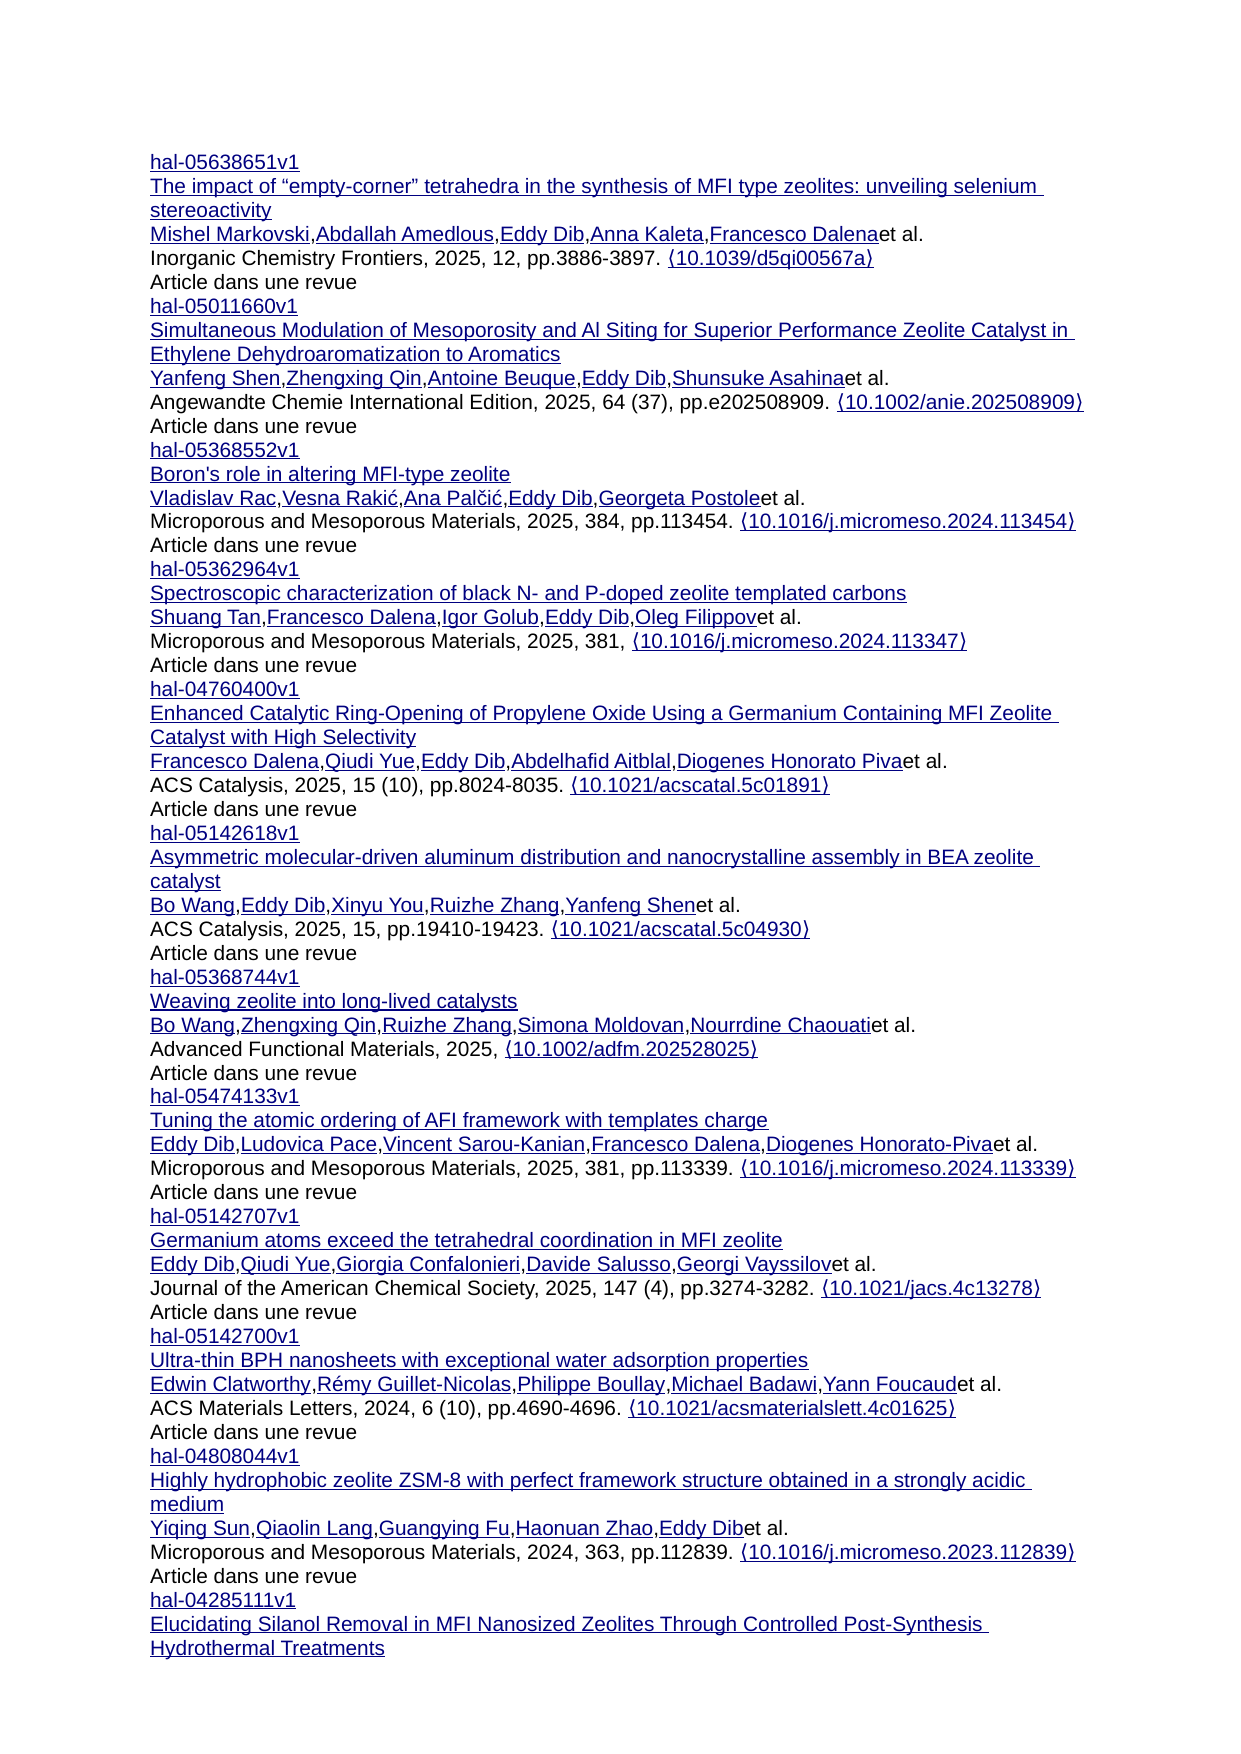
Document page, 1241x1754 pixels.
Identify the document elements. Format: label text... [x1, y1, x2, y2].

table_cell Ultra-thin BPH nanosheets with exceptional water adsorption properties Edwin Clatworthy,Rémy Guillet-Nicolas,Philippe Boullay,Michael Badawi,Yann Foucaudet al. ACS Materials Letters, 2024, 6 (10), pp.4690-4696. ⟨10.1021/acsmaterialslett.4c01625⟩ Article dans une revue hal-04808044v1 [150, 1348, 1090, 1468]
table_cell hal-05638651v1 [150, 150, 1090, 174]
table_cell Simultaneous Modulation of Mesoporosity and Al Siting for Superior Performance Zeolite Catalyst in Ethylene Dehydroaromatization to Aromatics Yanfeng Shen,Zhengxing Qin,Antoine Beuque,Eddy Dib,Shunsuke Asahinaet al. Angewandte Chemie International Edition, 2025, 64 (37), pp.e202508909. ⟨10.1002/anie.202508909⟩ Article dans une revue hal-05368552v1 [150, 318, 1090, 461]
table_cell Enhanced Catalytic Ring-Opening of Propylene Oxide Using a Germanium Containing MFI Zeolite Catalyst with High Selectivity Francesco Dalena,Qiudi Yue,Eddy Dib,Abdelhafid Aitblal,Diogenes Honorato Pivaet al. ACS Catalysis, 2025, 15 (10), pp.8024-8035. ⟨10.1021/acscatal.5c01891⟩ Article dans une revue hal-05142618v1 [150, 701, 1090, 845]
table_cell Weaving zeolite into long-lived catalysts Bo Wang,Zhengxing Qin,Ruizhe Zhang,Simona Moldovan,Nourrdine Chaouatiet al. Advanced Functional Materials, 2025, ⟨10.1002/adfm.202528025⟩ Article dans une revue hal-05474133v1 [150, 989, 1090, 1108]
table_cell The impact of “empty-corner” tetrahedra in the synthesis of MFI type zeolites: unveiling selenium stereoactivity Mishel Markovski,Abdallah Amedlous,Eddy Dib,Anna Kaleta,Francesco Dalenaet al. Inorganic Chemistry Frontiers, 2025, 12, pp.3886-3897. ⟨10.1039/d5qi00567a⟩ Article dans une revue hal-05011660v1 [150, 174, 1090, 318]
table_cell Tuning the atomic ordering of AFI framework with templates charge Eddy Dib,Ludovica Pace,Vincent Sarou-Kanian,Francesco Dalena,Diogenes Honorato-Pivaet al. Microporous and Mesoporous Materials, 2025, 381, pp.113339. ⟨10.1016/j.micromeso.2024.113339⟩ Article dans une revue hal-05142707v1 [150, 1108, 1090, 1228]
table_cell Highly hydrophobic zeolite ZSM-8 with perfect framework structure obtained in a strongly acidic medium Yiqing Sun,Qiaolin Lang,Guangying Fu,Haonuan Zhao,Eddy Dibet al. Microporous and Mesoporous Materials, 2024, 363, pp.112839. ⟨10.1016/j.micromeso.2023.112839⟩ Article dans une revue hal-04285111v1 [150, 1468, 1090, 1611]
table_cell Germanium atoms exceed the tetrahedral coordination in MFI zeolite Eddy Dib,Qiudi Yue,Giorgia Confalonieri,Davide Salusso,Georgi Vayssilovet al. Journal of the American Chemical Society, 2025, 147 (4), pp.3274-3282. ⟨10.1021/jacs.4c13278⟩ Article dans une revue hal-05142700v1 [150, 1228, 1090, 1348]
table_cell Elucidating Silanol Removal in MFI Nanosized Zeolites Through Controlled Post-Synthesis Hydrothermal Treatments [150, 1611, 1090, 1659]
table_cell Spectroscopic characterization of black N- and P-doped zeolite templated carbons Shuang Tan,Francesco Dalena,Igor Golub,Eddy Dib,Oleg Filippovet al. Microporous and Mesoporous Materials, 2025, 381, ⟨10.1016/j.micromeso.2024.113347⟩ Article dans une revue hal-04760400v1 [150, 581, 1090, 701]
table_cell Boron's role in altering MFI-type zeolite Vladislav Rac,Vesna Rakić,Ana Palčić,Eddy Dib,Georgeta Postoleet al. Microporous and Mesoporous Materials, 2025, 384, pp.113454. ⟨10.1016/j.micromeso.2024.113454⟩ Article dans une revue hal-05362964v1 [150, 461, 1090, 581]
table_cell Asymmetric molecular-driven aluminum distribution and nanocrystalline assembly in BEA zeolite catalyst Bo Wang,Eddy Dib,Xinyu You,Ruizhe Zhang,Yanfeng Shenet al. ACS Catalysis, 2025, 15, pp.19410-19423. ⟨10.1021/acscatal.5c04930⟩ Article dans une revue hal-05368744v1 [150, 845, 1090, 988]
